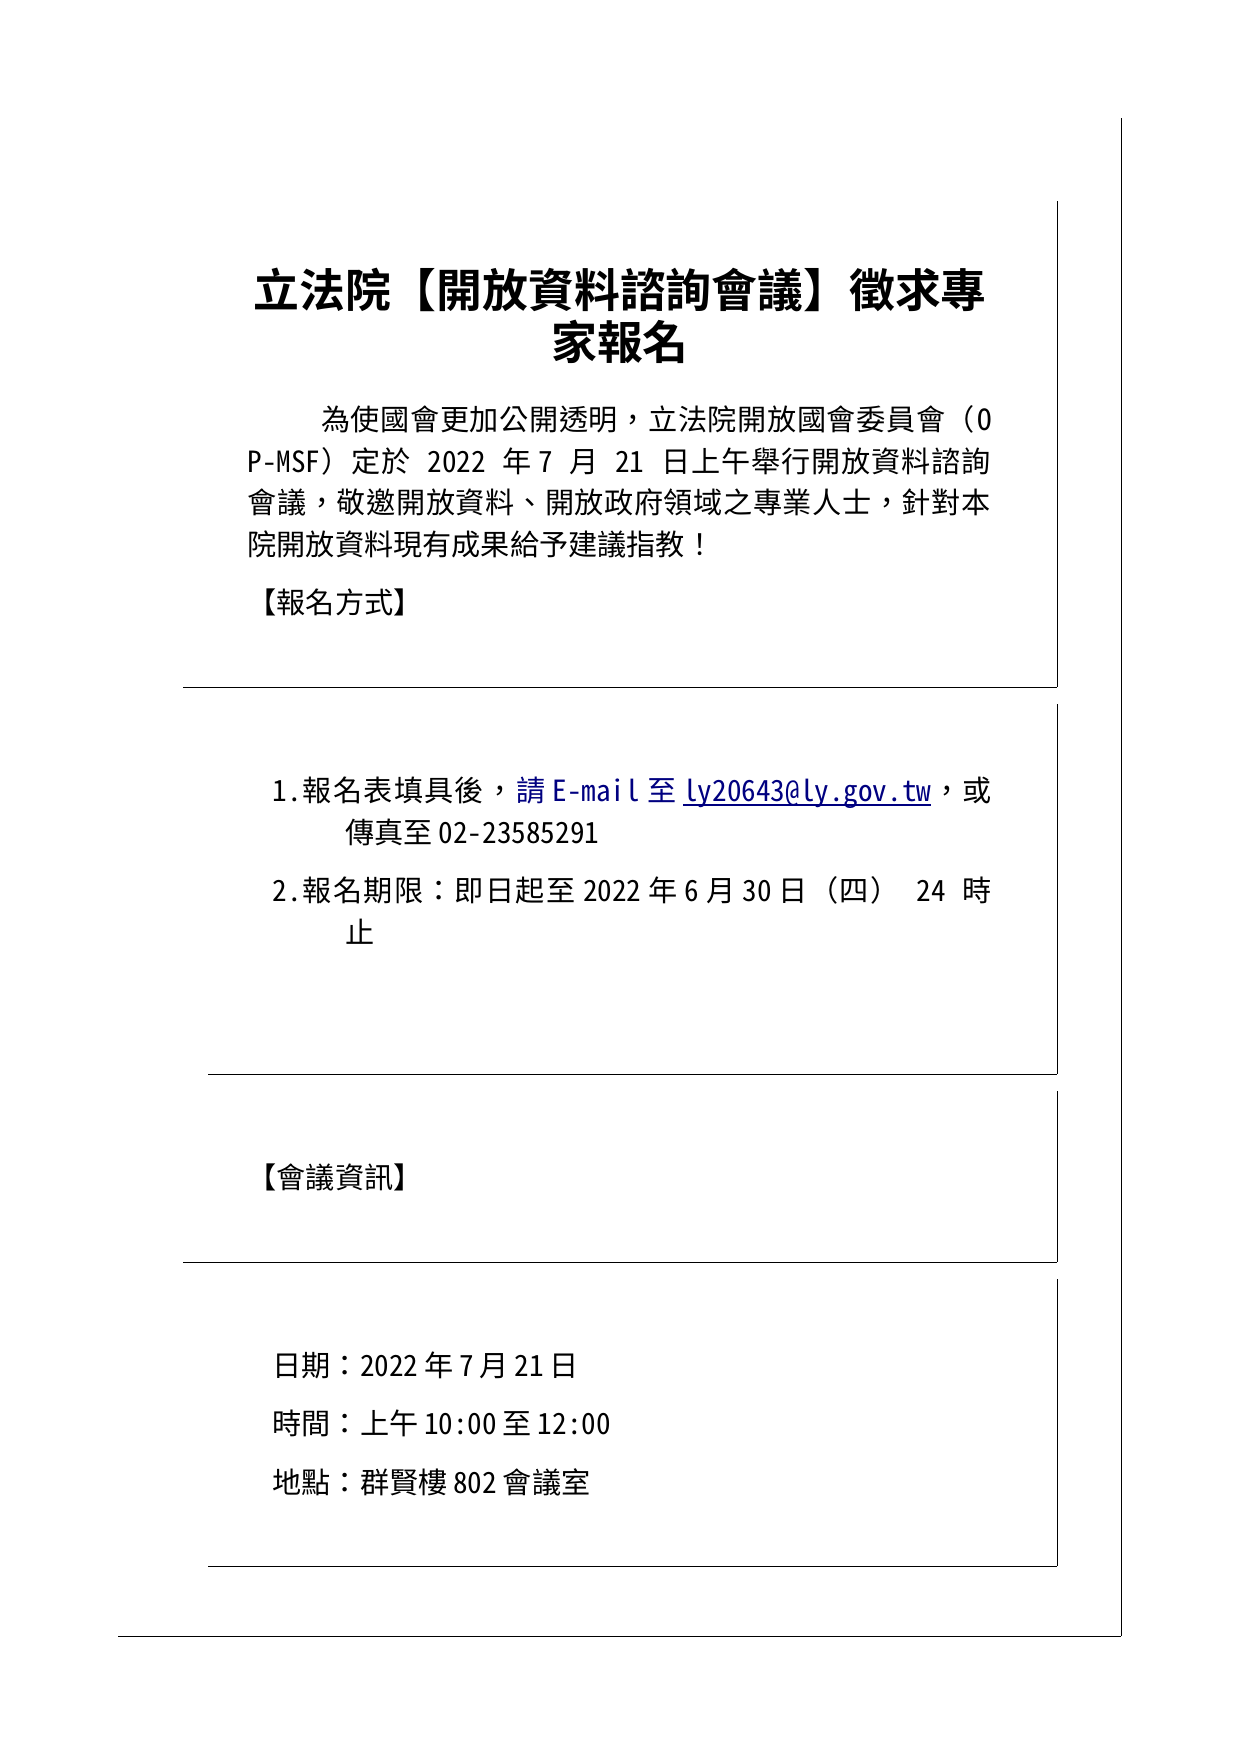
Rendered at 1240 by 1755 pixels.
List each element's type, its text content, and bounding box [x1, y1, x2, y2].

text 為使國會更加公開透明，立法院開放國會委員會（OP-MSF）定於 2022 年7 月 21 日上午舉行開放資料諮詢會議，敬邀開放資料、開放政府領域之專業人士，針對本院開放資料現有成果給予建議指教！ [183, 333, 1057, 516]
text 【報名方式】 [183, 516, 1057, 687]
text 1.報名表填具後，請E-mail至ly20643@ly.gov.tw，或傳真至02-23585291 [208, 703, 1057, 803]
text 日期：2022年7月21日 [208, 1278, 1057, 1337]
text 【會議資訊】 [183, 1091, 1057, 1262]
text 立法院【開放資料諮詢會議】徵求專家報名 [183, 201, 1057, 333]
text 時間：上午10:00至12:00 [208, 1337, 1057, 1395]
text 2.報名期限：即日起至2022年6月30日（四） 24 時止 [208, 803, 1057, 951]
text 地點：群賢樓802會議室 [208, 1395, 1057, 1566]
